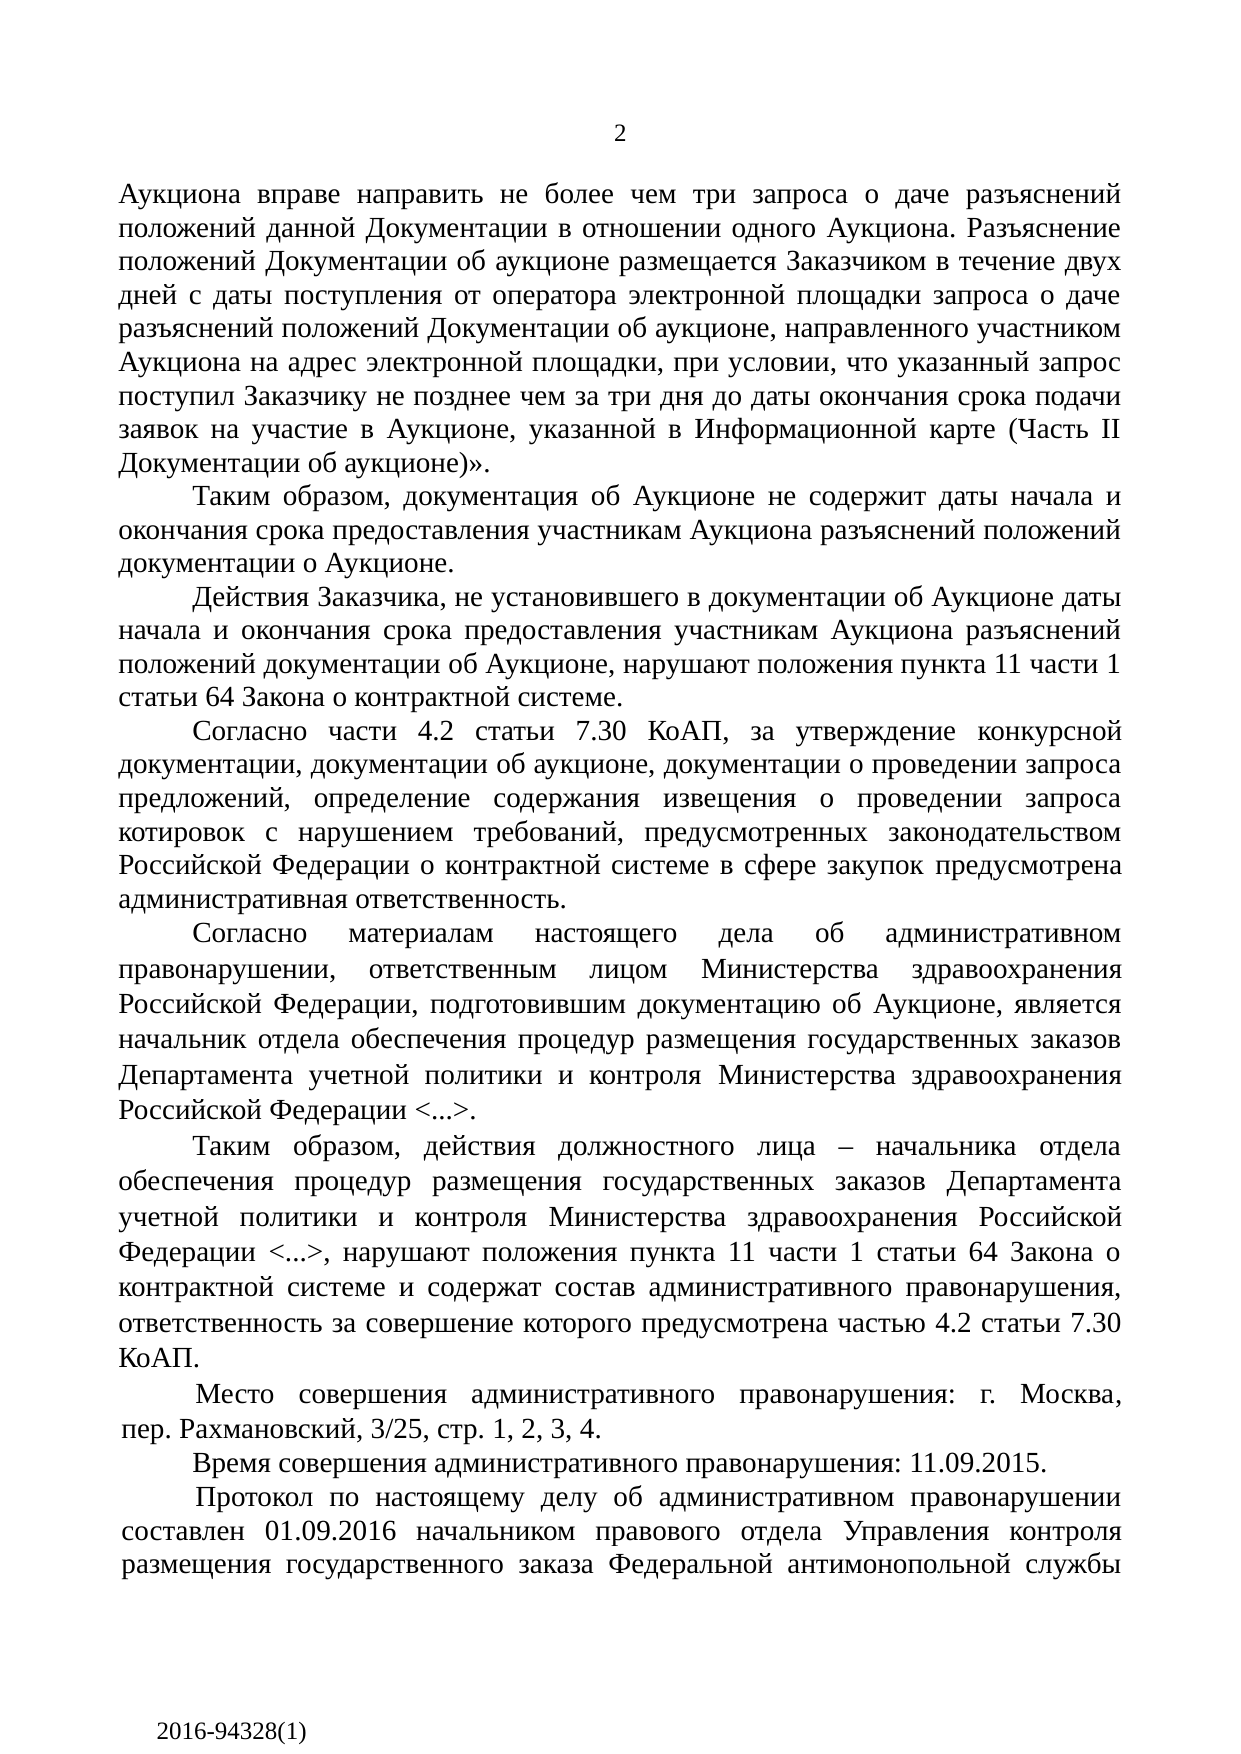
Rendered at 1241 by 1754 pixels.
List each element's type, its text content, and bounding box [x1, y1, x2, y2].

text Согласно материалам настоящего дела об административном правонарушении, ответственным лицом Министерства здравоохранения Российской Федерации, подготовившим документацию об Аукционе, является начальник отдела обеспечения процедур размещения государственных заказов Департамента учетной политики и контроля Министерства здравоохранения Российской Федерации <...>. [118, 914, 1122, 1127]
text Таким образом, документация об Аукционе не содержит даты начала и окончания срока предоставления участникам Аукциона разъяснений положений документации о Аукционе. [118, 478, 1122, 579]
text Время совершения административного правонарушения: 11.09.2015. [118, 1446, 1122, 1479]
text Согласно части 4.2 статьи 7.30 КоАП, за утверждение конкурсной документации, документации об аукционе, документации о проведении запроса предложений, определение содержания извещения о проведении запроса котировок с нарушением требований, предусмотренных законодательством Российской Федерации о контрактной системе в сфере закупок предусмотрена административная ответственность. [118, 713, 1122, 914]
text Действия Заказчика, не установившего в документации об Аукционе даты начала и окончания срока предоставления участникам Аукциона разъяснений положений документации об Аукционе, нарушают положения пункта 11 части 1 статьи 64 Закона о контрактной системе. [118, 579, 1122, 713]
text Протокол по настоящему делу об административном правонарушении составлен 01.09.2016 начальником правового отдела Управления контроля размещения государственного заказа Федеральной антимонопольной службы [121, 1479, 1122, 1580]
text Таким образом, действия должностного лица – начальника отдела обеспечения процедур размещения государственных заказов Департамента учетной политики и контроля Министерства здравоохранения Российской Федерации <...>, нарушают положения пункта 11 части 1 статьи 64 Закона о контрактной системе и содержат состав административного правонарушения, ответственность за совершение которого предусмотрена частью 4.2 статьи 7.30 КоАП. [118, 1127, 1122, 1375]
text Место совершения административного правонарушения: г. Москва, пер. Рахмановский, 3/25, стр. 1, 2, 3, 4. [121, 1375, 1122, 1446]
text Аукциона вправе направить не более чем три запроса о даче разъяснений положений данной Документации в отношении одного Аукциона. Разъяснение положений Документации об аукционе размещается Заказчиком в течение двух дней с даты поступления от оператора электронной площадки запроса о даче разъяснений положений Документации об аукционе, направленного участником Аукциона на адрес электронной площадки, при условии, что указанный запрос поступил Заказчику не позднее чем за три дня до даты окончания срока подачи заявок на участие в Аукционе, указанной в Информационной карте (Часть II Документации об аукционе)». [118, 176, 1122, 478]
